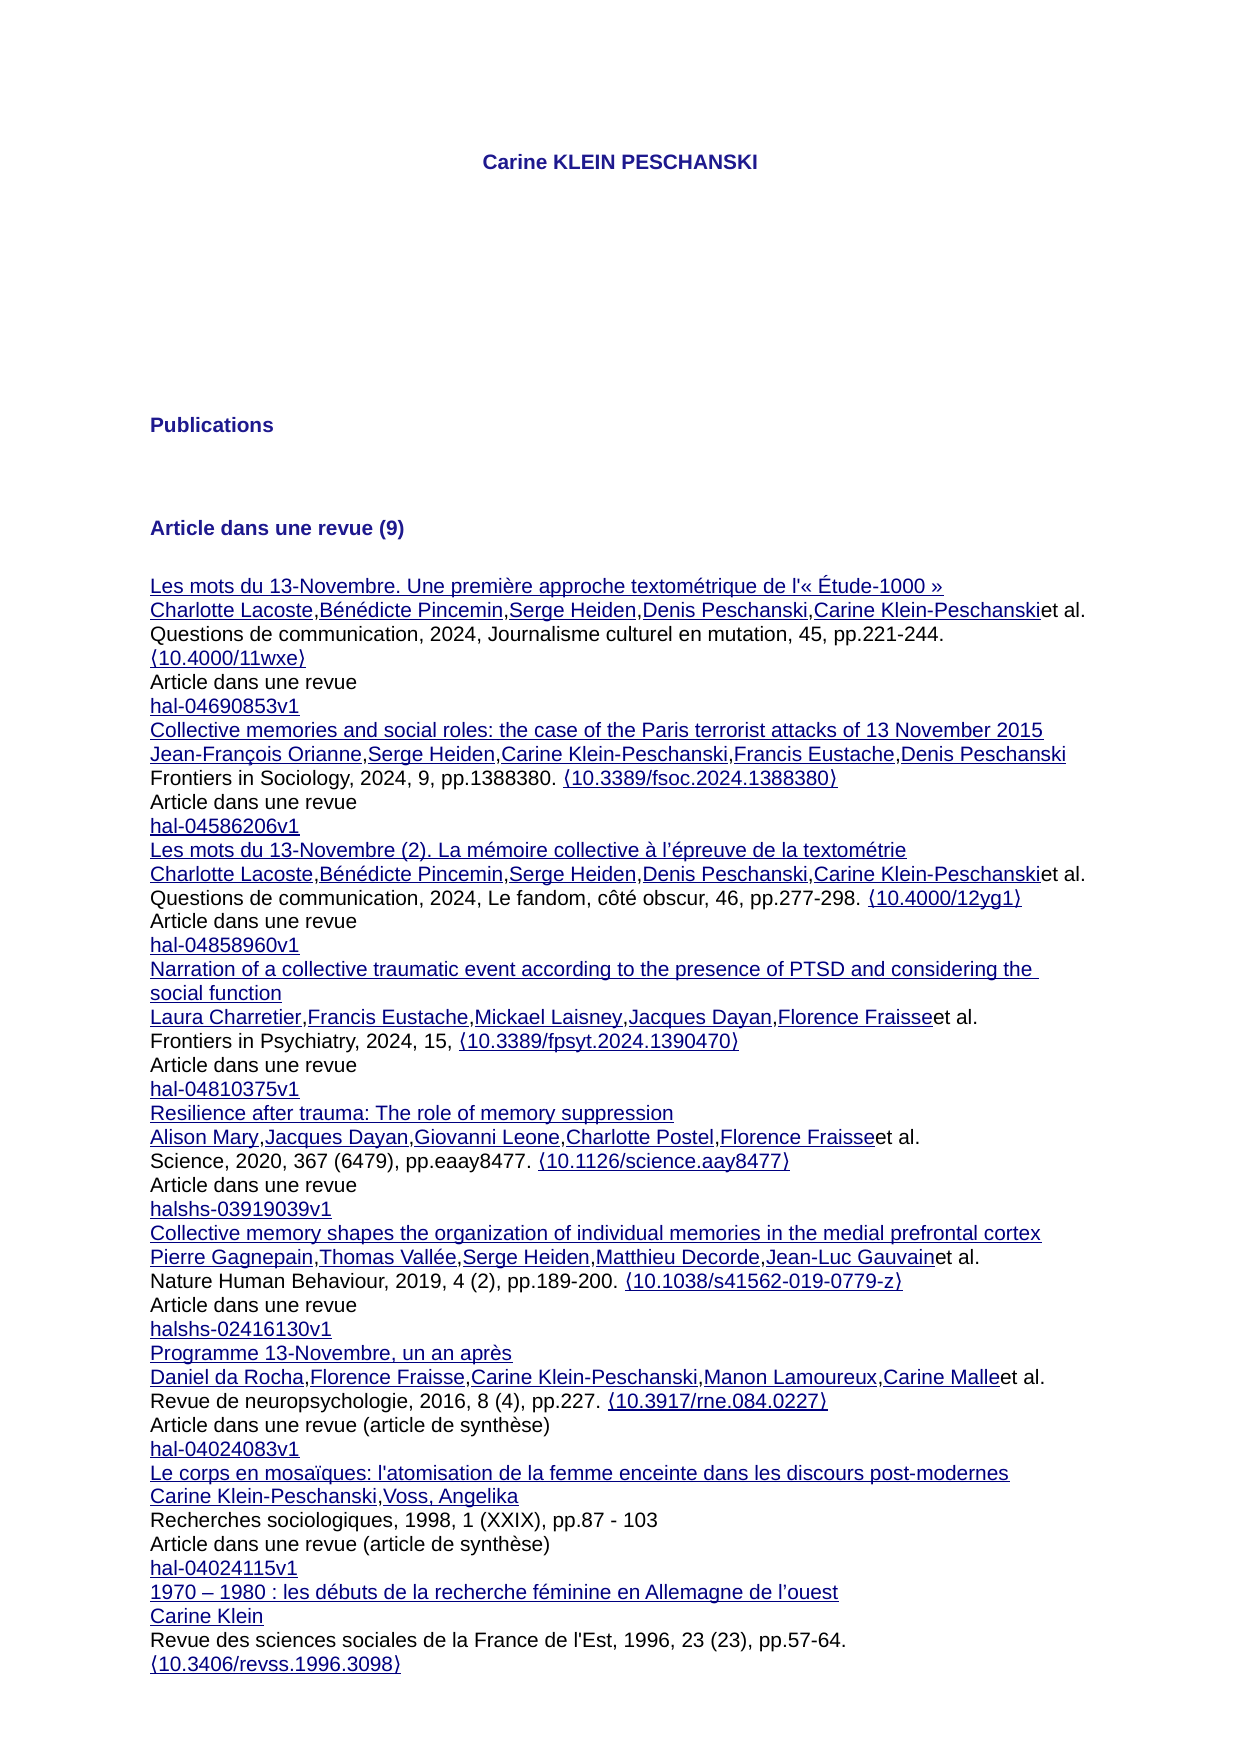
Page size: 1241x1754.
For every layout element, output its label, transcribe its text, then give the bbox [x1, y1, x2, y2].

table_cell Collective memories and social roles: the case of the Paris terrorist attacks of 13 November 2015 Jean-François Orianne,Serge Heiden,Carine Klein-Peschanski,Francis Eustache,Denis Peschanski Frontiers in Sociology, 2024, 9, pp.1388380. ⟨10.3389/fsoc.2024.1388380⟩ Article dans une revue hal-04586206v1 [150, 718, 1090, 837]
subtitle Article dans une revue (9) [150, 516, 1090, 539]
table_cell Collective memory shapes the organization of individual memories in the medial prefrontal cortex Pierre Gagnepain,Thomas Vallée,Serge Heiden,Matthieu Decorde,Jean-Luc Gauvainet al. Nature Human Behaviour, 2019, 4 (2), pp.189-200. ⟨10.1038/s41562-019-0779-z⟩ Article dans une revue halshs-02416130v1 [150, 1221, 1090, 1341]
subtitle Carine KLEIN PESCHANSKI [150, 150, 1090, 174]
subtitle Publications [150, 412, 1090, 436]
table_cell Narration of a collective traumatic event according to the presence of PTSD and considering the social function Laura Charretier,Francis Eustache,Mickael Laisney,Jacques Dayan,Florence Fraisseet al. Frontiers in Psychiatry, 2024, 15, ⟨10.3389/fpsyt.2024.1390470⟩ Article dans une revue hal-04810375v1 [150, 957, 1090, 1101]
table_cell 1970 – 1980 : les débuts de la recherche féminine en Allemagne de l’ouest Carine Klein Revue des sciences sociales de la France de l'Est, 1996, 23 (23), pp.57-64. ⟨10.3406/revss.1996.3098⟩ [150, 1580, 1090, 1676]
table_header Les mots du 13-Novembre. Une première approche textométrique de l'« Étude-1000 » Charlotte Lacoste,Bénédicte Pincemin,Serge Heiden,Denis Peschanski,Carine Klein-Peschanskiet al. Questions de communication, 2024, Journalisme culturel en mutation, 45, pp.221-244. ⟨10.4000/11wxe⟩ Article dans une revue hal-04690853v1 [150, 574, 1090, 718]
table_cell Le corps en mosaïques: l'atomisation de la femme enceinte dans les discours post-modernes Carine Klein-Peschanski,Voss, Angelika Recherches sociologiques, 1998, 1 (XXIX), pp.87 - 103 Article dans une revue (article de synthèse) hal-04024115v1 [150, 1460, 1090, 1580]
table_cell Les mots du 13-Novembre (2). La mémoire collective à l’épreuve de la textométrie Charlotte Lacoste,Bénédicte Pincemin,Serge Heiden,Denis Peschanski,Carine Klein-Peschanskiet al. Questions de communication, 2024, Le fandom, côté obscur, 46, pp.277-298. ⟨10.4000/12yg1⟩ Article dans une revue hal-04858960v1 [150, 838, 1090, 957]
table_cell Resilience after trauma: The role of memory suppression Alison Mary,Jacques Dayan,Giovanni Leone,Charlotte Postel,Florence Fraisseet al. Science, 2020, 367 (6479), pp.eaay8477. ⟨10.1126/science.aay8477⟩ Article dans une revue halshs-03919039v1 [150, 1101, 1090, 1221]
table_cell Programme 13-Novembre, un an après Daniel da Rocha,Florence Fraisse,Carine Klein-Peschanski,Manon Lamoureux,Carine Malleet al. Revue de neuropsychologie, 2016, 8 (4), pp.227. ⟨10.3917/rne.084.0227⟩ Article dans une revue (article de synthèse) hal-04024083v1 [150, 1341, 1090, 1460]
